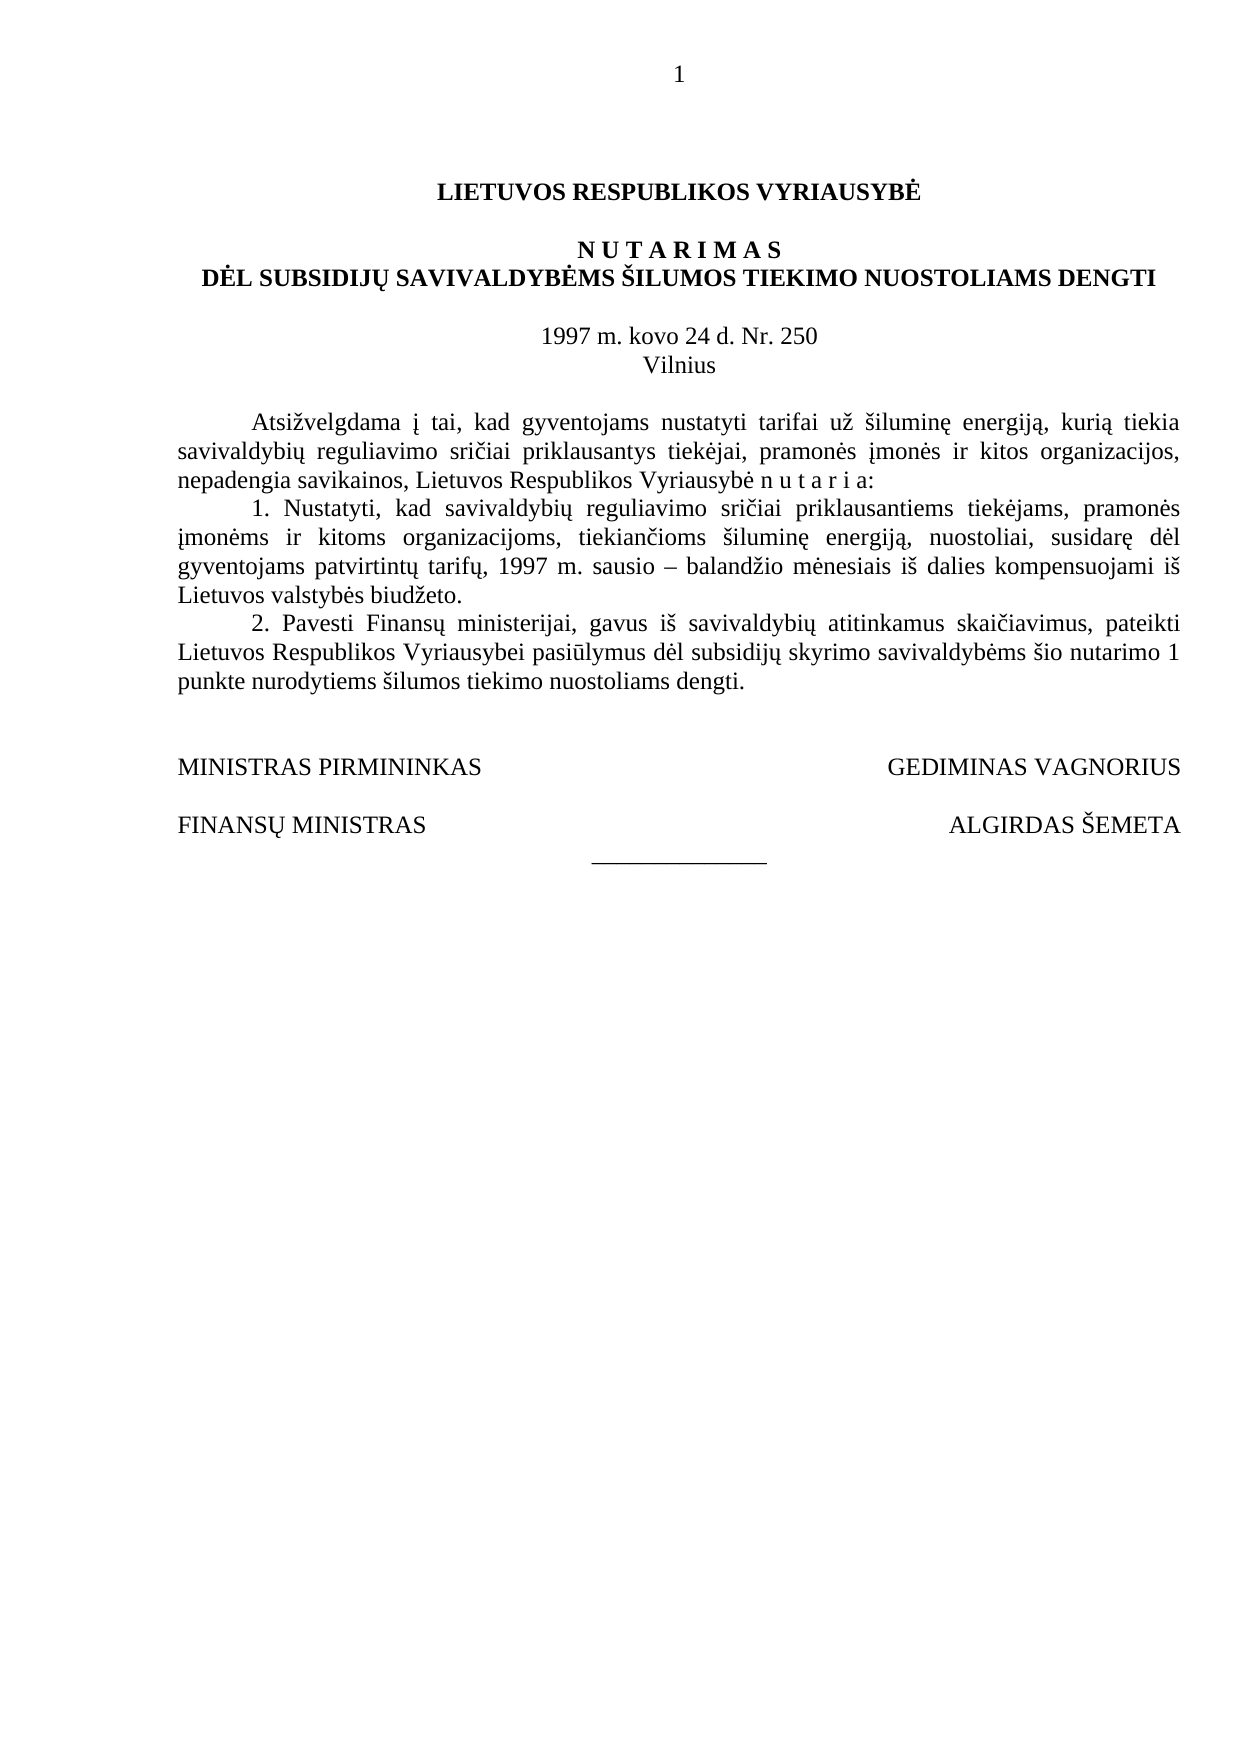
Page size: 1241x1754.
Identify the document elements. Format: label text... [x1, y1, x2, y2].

text 2. Pavesti Finansų ministerijai, gavus iš savivaldybių atitinkamus skaičiavimus, pateikti Lietuvos Respublikos Vyriausybei pasiūlymus dėl subsidijų skyrimo savivaldybėms šio nutarimo 1 punkte nurodytiems šilumos tiekimo nuostoliams dengti. [177, 608, 1181, 695]
text Atsižvelgdama į tai, kad gyventojams nustatyti tarifai už šiluminę energiją, kurią tiekia savivaldybių reguliavimo sričiai priklausantys tiekėjai, pramonės įmonės ir kitos organizacijos, nepadengia savikainos, Lietuvos Respublikos Vyriausybė nutaria: [177, 407, 1181, 493]
text 1. Nustatyti, kad savivaldybių reguliavimo sričiai priklausantiems tiekėjams, pramonės įmonėms ir kitoms organizacijoms, tiekiančioms šiluminę energiją, nuostoliai, susidarę dėl gyventojams patvirtintų tarifų, 1997 m. sausio – balandžio mėnesiais iš dalies kompensuojami iš Lietuvos valstybės biudžeto. [177, 493, 1181, 608]
text Vilnius [177, 350, 1181, 378]
text DĖL SUBSIDIJŲ SAVIVALDYBĖMS ŠILUMOS TIEKIMO NUOSTOLIAMS DENGTI [177, 263, 1181, 292]
text LIETUVOS RESPUBLIKOS VYRIAUSYBĖ [177, 177, 1181, 206]
text FINANSŲ MINISTRAS ALGIRDAS ŠEMETA [177, 810, 1181, 838]
text N U T A R I M A S [177, 235, 1181, 263]
text MINISTRAS PIRMININKAS GEDIMINAS VAGNORIUS [177, 752, 1181, 781]
text ______________ [177, 838, 1181, 867]
text 1997 m. kovo 24 d. Nr. 250 [177, 321, 1181, 350]
